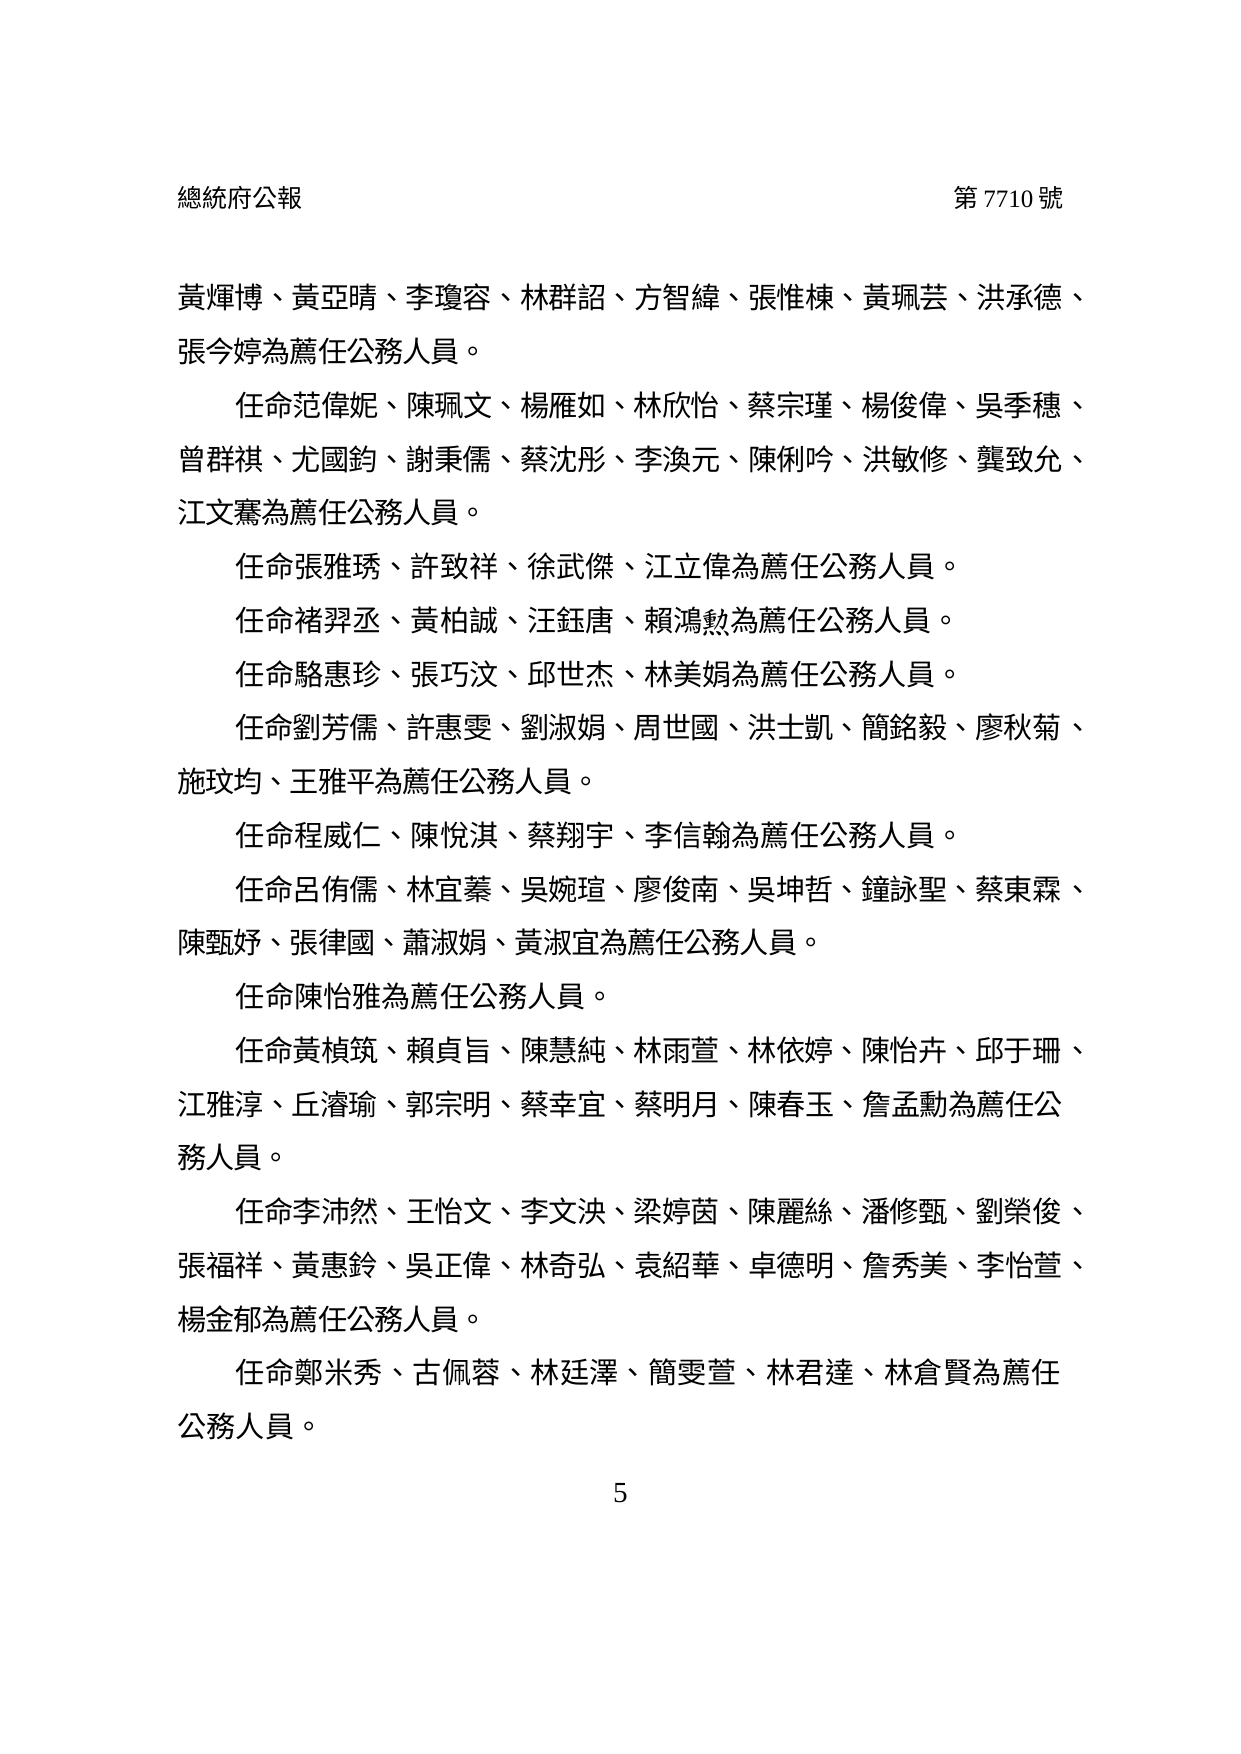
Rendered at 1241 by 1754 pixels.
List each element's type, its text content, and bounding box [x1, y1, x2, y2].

picture [702, 608, 730, 637]
text 任命呂弆珩、林岱勛、李依靜、王霖香、阮揚洲、沈湘芸、黃家安、謝芷渝、王韻雯、蔡瑱薇、謝謹憶、周建志、陳姿如、蔡明昇、鄭婷瑄、黃煇博、黃亞晴、李瓊容、林群詔、方智緯、張惟棟、黃珮芸、洪承德、張今婷為薦任公務人員。 [177, 266, 1063, 373]
text 任命褚羿丞、黃柏誠、汪鈺唐、賴鴻 為薦任公務人員。 [177, 588, 1063, 642]
text 任命駱惠珍、張巧汶、邱世杰、林美娟為薦任公務人員。 [177, 642, 1063, 696]
text 任命鄭米秀、古佩蓉、林廷澤、簡雯萱、林君達、林倉賢為薦任公務人員。 [177, 1341, 1063, 1448]
text 任命程威仁、陳悅淇、蔡翔宇、李信翰為薦任公務人員。 [177, 803, 1063, 857]
text 任命陳怡雅為薦任公務人員。 [177, 964, 1063, 1018]
text 任命范偉妮、陳珮文、楊雁如、林欣怡、蔡宗瑾、楊俊偉、吳季穗、曾群祺、尤國鈞、謝秉儒、蔡沈彤、李渙元、陳俐吟、洪敏修、龔致允、江文騫為薦任公務人員。 [177, 373, 1063, 534]
text 任命黃楨筑、賴貞旨、陳慧純、林雨萱、林依婷、陳怡卉、邱于珊、江雅淳、丘濬瑜、郭宗明、蔡幸宜、蔡明月、陳春玉、詹孟勳為薦任公務人員。 [177, 1018, 1063, 1179]
text 任命劉芳儒、許惠雯、劉淑娟、周世國、洪士凱、簡銘毅、廖秋菊、施玟均、王雅平為薦任公務人員。 [177, 696, 1063, 803]
text 任命張雅琇、許致祥、徐武傑、江立偉為薦任公務人員。 [177, 534, 1063, 588]
text 任命呂侑儒、林宜蓁、吳婉瑄、廖俊南、吳坤哲、鐘詠聖、蔡東霖、陳甄妤、張律國、蕭淑娟、黃淑宜為薦任公務人員。 [177, 857, 1063, 964]
text 任命李沛然、王怡文、李文泱、梁婷茵、陳麗絲、潘修甄、劉榮俊、張福祥、黃惠鈴、吳正偉、林奇弘、袁紹華、卓德明、詹秀美、李怡萱、楊金郁為薦任公務人員。 [177, 1179, 1063, 1341]
